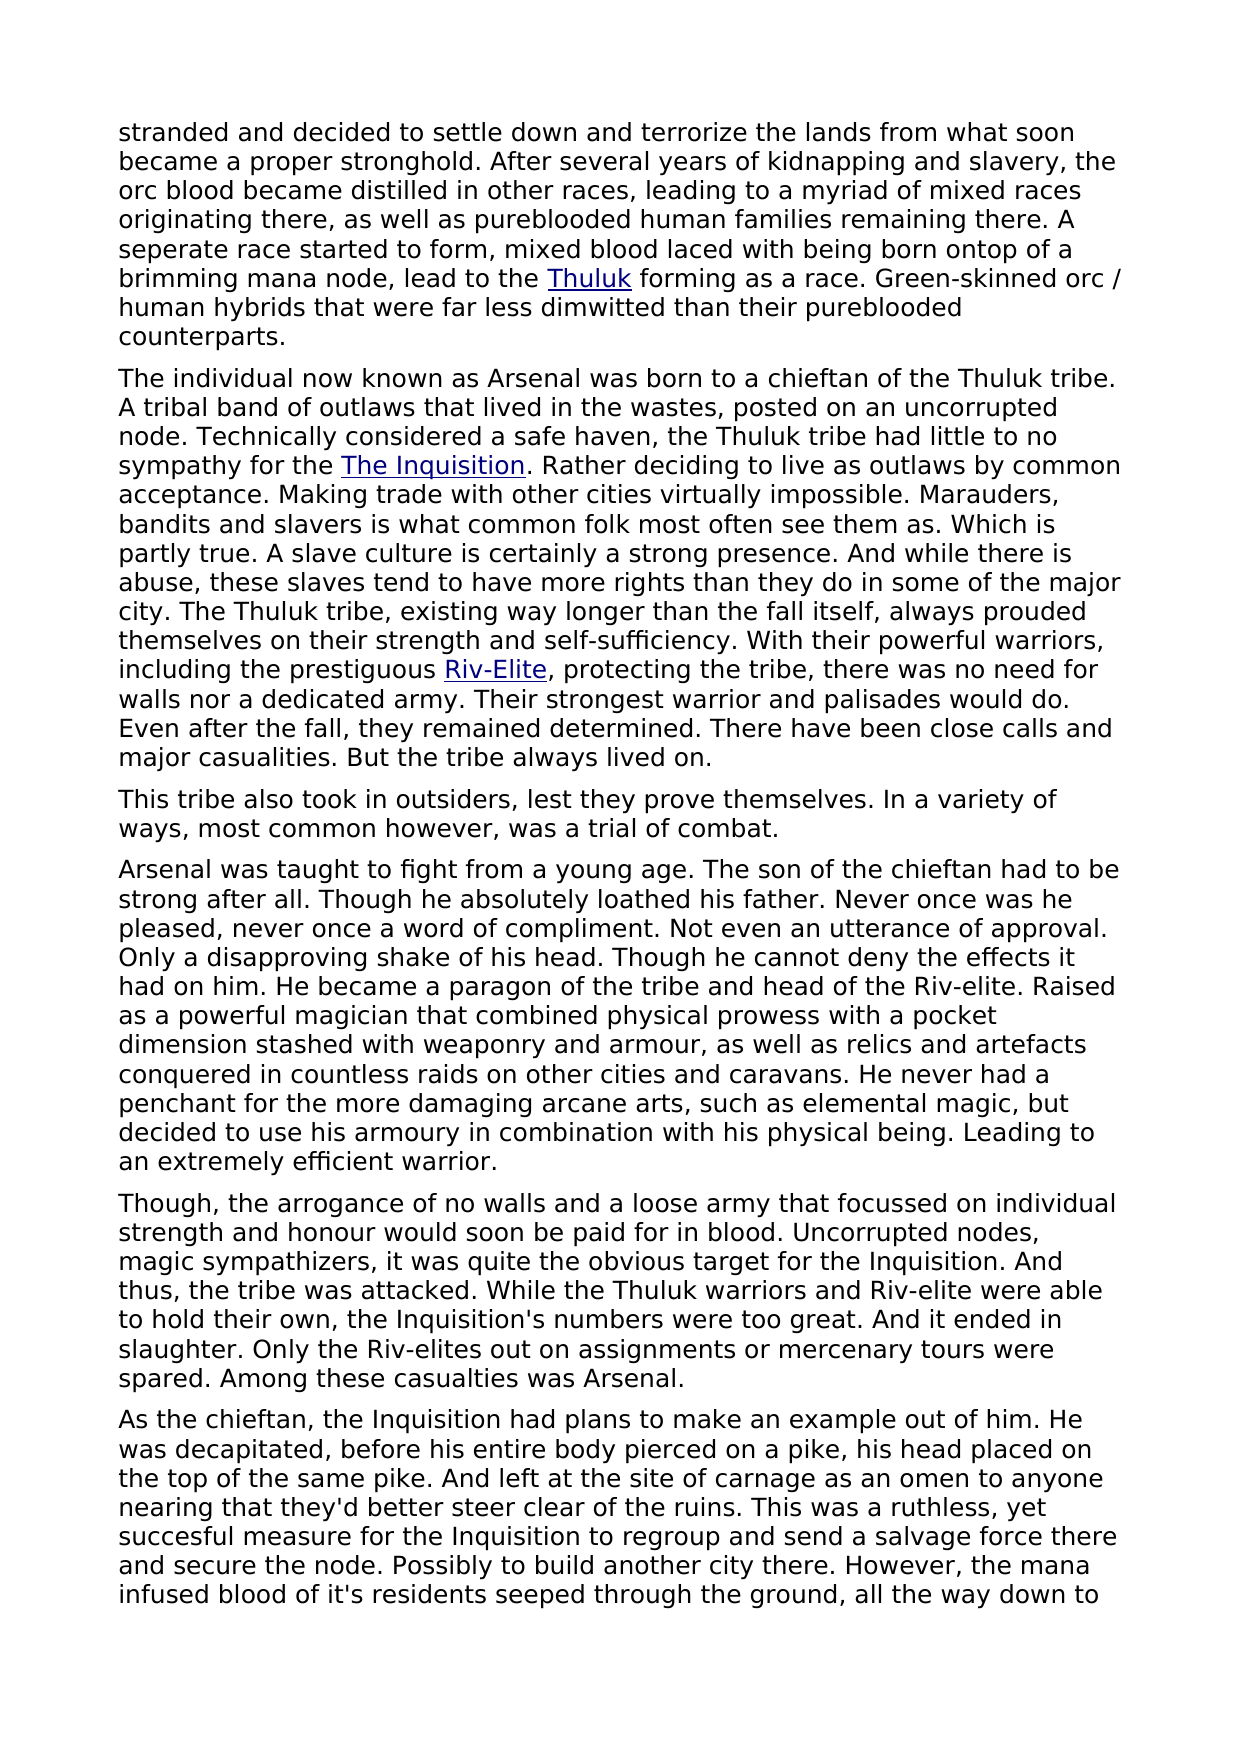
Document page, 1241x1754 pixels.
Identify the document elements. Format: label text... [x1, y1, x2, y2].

text Though, the arrogance of no walls and a loose army that focussed on individual strength and honour would soon be paid for in blood. Uncorrupted nodes, magic sympathizers, it was quite the obvious target for the Inquisition. And thus, the tribe was attacked. While the Thuluk warriors and Riv-elite were able to hold their own, the Inquisition's numbers were too great. And it ended in slaughter. Only the Riv-elites out on assignments or mercenary tours were spared. Among these casualties was Arsenal. [118, 1189, 1122, 1393]
text Arsenal was taught to fight from a young age. The son of the chieftan had to be strong after all. Though he absolutely loathed his father. Never once was he pleased, never once a word of compliment. Not even an utterance of approval. Only a disapproving shake of his head. Though he cannot deny the effects it had on him. He became a paragon of the tribe and head of the Riv-elite. Raised as a powerful magician that combined physical prowess with a pocket dimension stashed with weaponry and armour, as well as relics and artefacts conquered in countless raids on other cities and caravans. He never had a penchant for the more damaging arcane arts, such as elemental magic, but decided to use his armoury in combination with his physical being. Leading to an extremely efficient warrior. [118, 856, 1122, 1176]
text As the chieftan, the Inquisition had plans to make an example out of him. He was decapitated, before his entire body pierced on a pike, his head placed on the top of the same pike. And left at the site of carnage as an omen to anyone nearing that they'd better steer clear of the ruins. This was a ruthless, yet succesful measure for the Inquisition to regroup and send a salvage force there and secure the node. Possibly to build another city there. However, the mana infused blood of it's residents seeped through the ground, all the way down to [118, 1406, 1122, 1610]
text stranded and decided to settle down and terrorize the lands from what soon became a proper stronghold. After several years of kidnapping and slavery, the orc blood became distilled in other races, leading to a myriad of mixed races originating there, as well as pureblooded human families remaining there. A seperate race started to form, mixed blood laced with being born ontop of a brimming mana node, lead to the Thuluk forming as a race. Green-skinned orc / human hybrids that were far less dimwitted than their pureblooded counterparts. [118, 118, 1122, 351]
text The individual now known as Arsenal was born to a chieftan of the Thuluk tribe. A tribal band of outlaws that lived in the wastes, posted on an uncorrupted node. Technically considered a safe haven, the Thuluk tribe had little to no sympathy for the The Inquisition. Rather deciding to live as outlaws by common acceptance. Making trade with other cities virtually impossible. Marauders, bandits and slavers is what common folk most often see them as. Which is partly true. A slave culture is certainly a strong presence. And while there is abuse, these slaves tend to have more rights than they do in some of the major city. The Thuluk tribe, existing way longer than the fall itself, always prouded themselves on their strength and self-sufficiency. With their powerful warriors, including the prestiguous Riv-Elite, protecting the tribe, there was no need for walls nor a dedicated army. Their strongest warrior and palisades would do. Even after the fall, they remained determined. There have been close calls and major casualities. But the tribe always lived on. [118, 364, 1122, 772]
text This tribe also took in outsiders, lest they prove themselves. In a variety of ways, most common however, was a trial of combat. [118, 785, 1122, 843]
